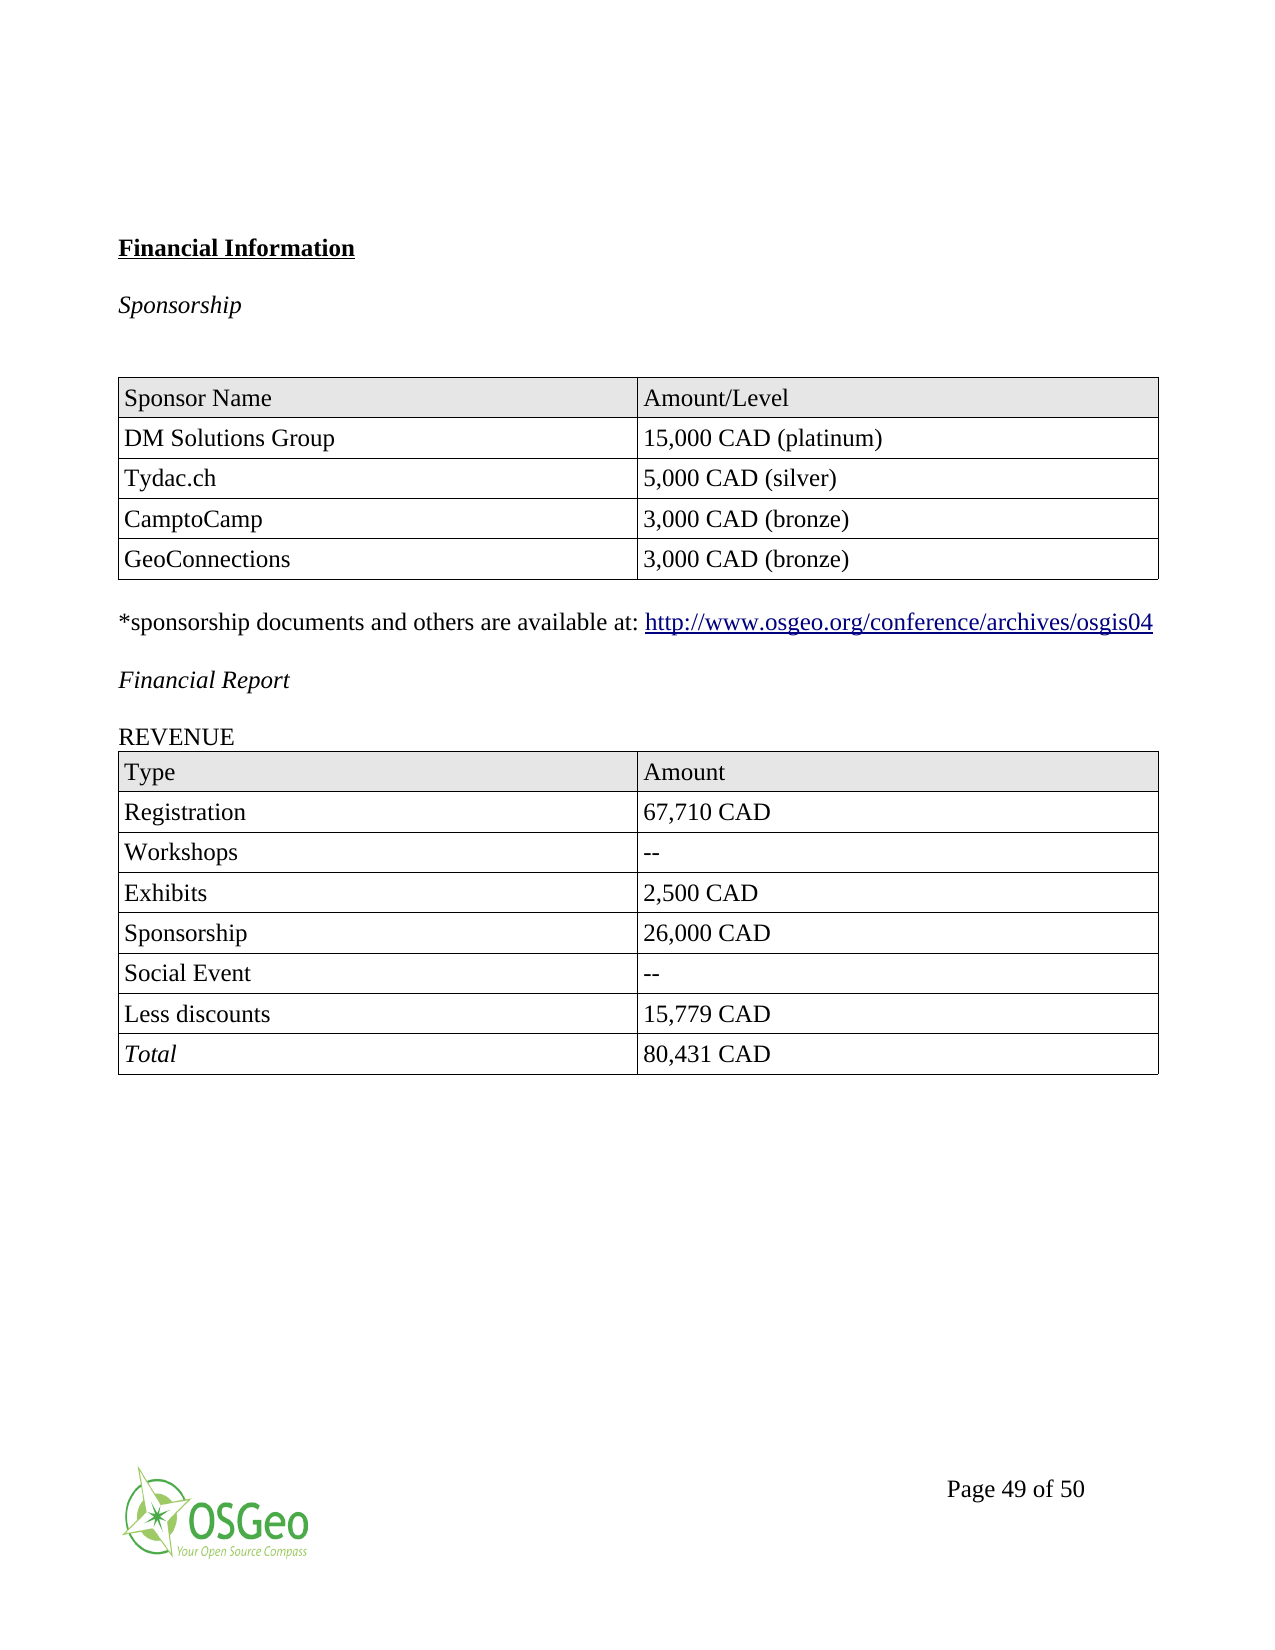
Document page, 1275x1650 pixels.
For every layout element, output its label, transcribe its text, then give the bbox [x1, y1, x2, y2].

table_cell 2,500 CAD [638, 873, 1158, 912]
text Financial Information [118, 233, 1157, 262]
table_cell 15,000 CAD (platinum) [638, 418, 1158, 457]
table_cell 67,710 CAD [638, 792, 1158, 832]
table_cell Exhibits [119, 873, 637, 912]
table_header Sponsor Name [119, 378, 637, 417]
table_cell 3,000 CAD (bronze) [638, 499, 1158, 538]
table_cell Tydac.ch [119, 459, 637, 498]
table_cell -- [638, 833, 1158, 872]
text Financial Report [118, 665, 1157, 693]
table_cell Workshops [119, 833, 637, 872]
table_cell 26,000 CAD [638, 913, 1158, 953]
table_cell CamptoCamp [119, 499, 637, 538]
table_cell Social Event [119, 954, 637, 993]
table_cell Less discounts [119, 994, 637, 1033]
table_header Type [119, 752, 637, 791]
table_cell 5,000 CAD (silver) [638, 459, 1158, 498]
table_cell DM Solutions Group [119, 418, 637, 457]
table_cell Registration [119, 792, 637, 832]
picture [119, 1458, 310, 1566]
table_cell 3,000 CAD (bronze) [638, 539, 1158, 578]
table_cell 15,779 CAD [638, 994, 1158, 1033]
table_header Amount [638, 752, 1158, 791]
table_cell Total [119, 1034, 637, 1073]
text REVENUE [118, 722, 1157, 751]
text *sponsorship documents and others are available at: http://www.osgeo.org/conference/archives/osgis04 [118, 607, 1157, 636]
text Sponsorship [118, 291, 1157, 319]
table_cell GeoConnections [119, 539, 637, 578]
table_cell Sponsorship [119, 913, 637, 953]
table_cell 80,431 CAD [638, 1034, 1158, 1073]
table_header Amount/Level [638, 378, 1158, 417]
table_cell -- [638, 954, 1158, 993]
